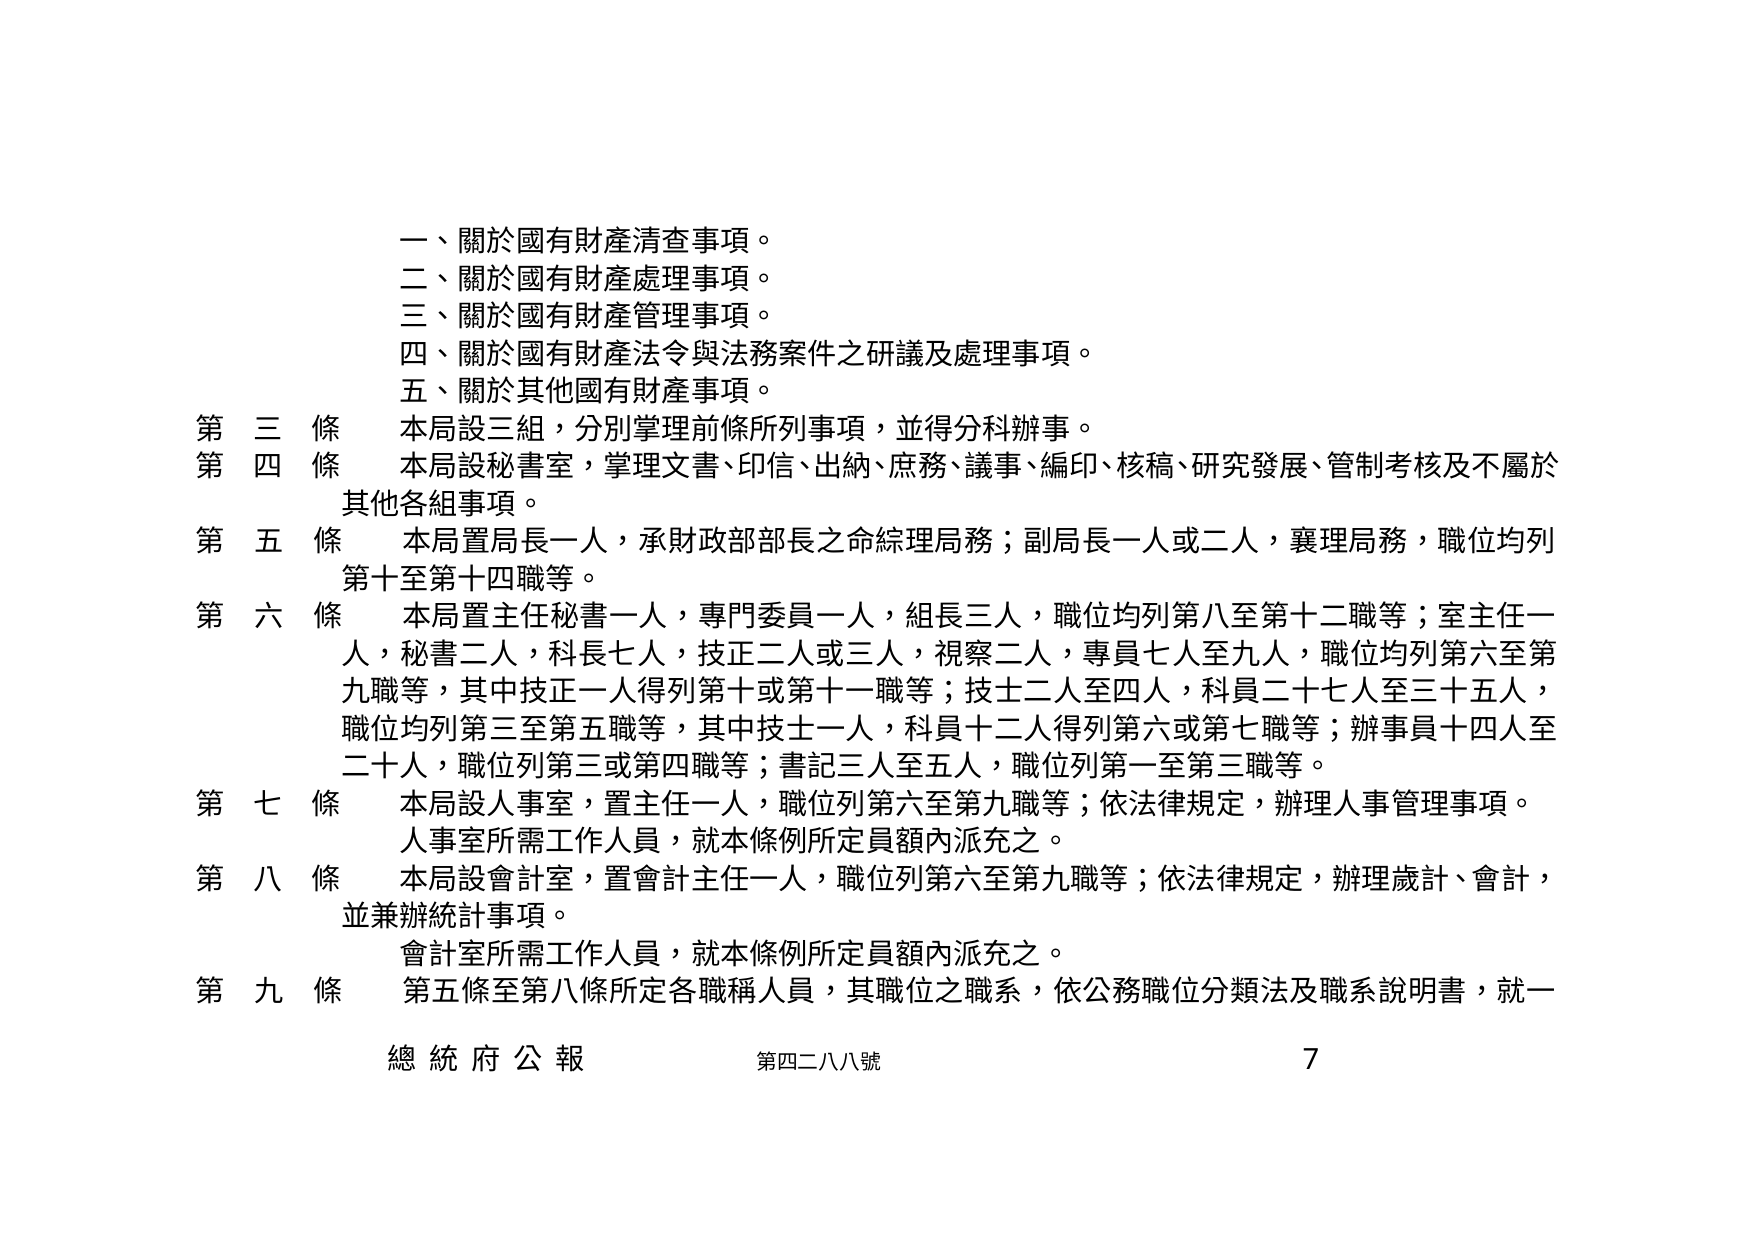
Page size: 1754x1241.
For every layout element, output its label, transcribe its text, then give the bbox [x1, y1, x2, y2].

text 三、關於國有財產管理事項。 [399, 297, 1559, 334]
text 五、關於其他國有財產事項。 [399, 372, 1559, 409]
text 一、關於國有財產清查事項。 [399, 222, 1559, 259]
text 第 五 條 本局置局長一人，承財政部部長之命綜理局務；副局長一人或二人，襄理局務，職位均列第十至第十四職等。 [195, 522, 1559, 597]
text 二、關於國有財產處理事項。 [399, 259, 1559, 297]
text 人事室所需工作人員，就本條例所定員額內派充之。 [341, 822, 1559, 859]
text 第 九 條 第五條至第八條所定各職稱人員，其職位之職系，依公務職位分類法及職系說明書，就一般財政及財務管理、財產管理、地政、測量、林業行政、一般行政管理、公共關係、文書、事務管理、出納、會計、統計、人事行政、法制及其他有關職系選用之。 [195, 972, 1559, 1009]
text 第 四 條 本局設秘書室，掌理文書、印信、出納、庶務、議事、編印、核稿、研究發展、管制考核及不屬於其他各組事項。 [195, 447, 1559, 522]
text 第 七 條 本局設人事室，置主任一人，職位列第六至第九職等；依法律規定，辦理人事管理事項。 [195, 784, 1559, 822]
text 第 三 條 本局設三組，分別掌理前條所列事項，並得分科辦事。 [195, 409, 1559, 447]
text 會計室所需工作人員，就本條例所定員額內派充之。 [341, 934, 1559, 972]
text 四、關於國有財產法令與法務案件之研議及處理事項。 [399, 334, 1559, 372]
text 第 六 條 本局置主任秘書一人，專門委員一人，組長三人，職位均列第八至第十二職等；室主任一人，秘書二人，科長七人，技正二人或三人，視察二人，專員七人至九人，職位均列第六至第九職等，其中技正一人得列第十或第十一職等；技士二人至四人，科員二十七人至三十五人，職位均列第三至第五職等，其中技士一人，科員十二人得列第六或第七職等；辦事員十四人至二十人，職位列第三或第四職等；書記三人至五人，職位列第一至第三職等。 [195, 597, 1559, 784]
text 第 八 條 本局設會計室，置會計主任一人，職位列第六至第九職等；依法律規定，辦理歲計、會計，並兼辦統計事項。 [195, 859, 1559, 934]
